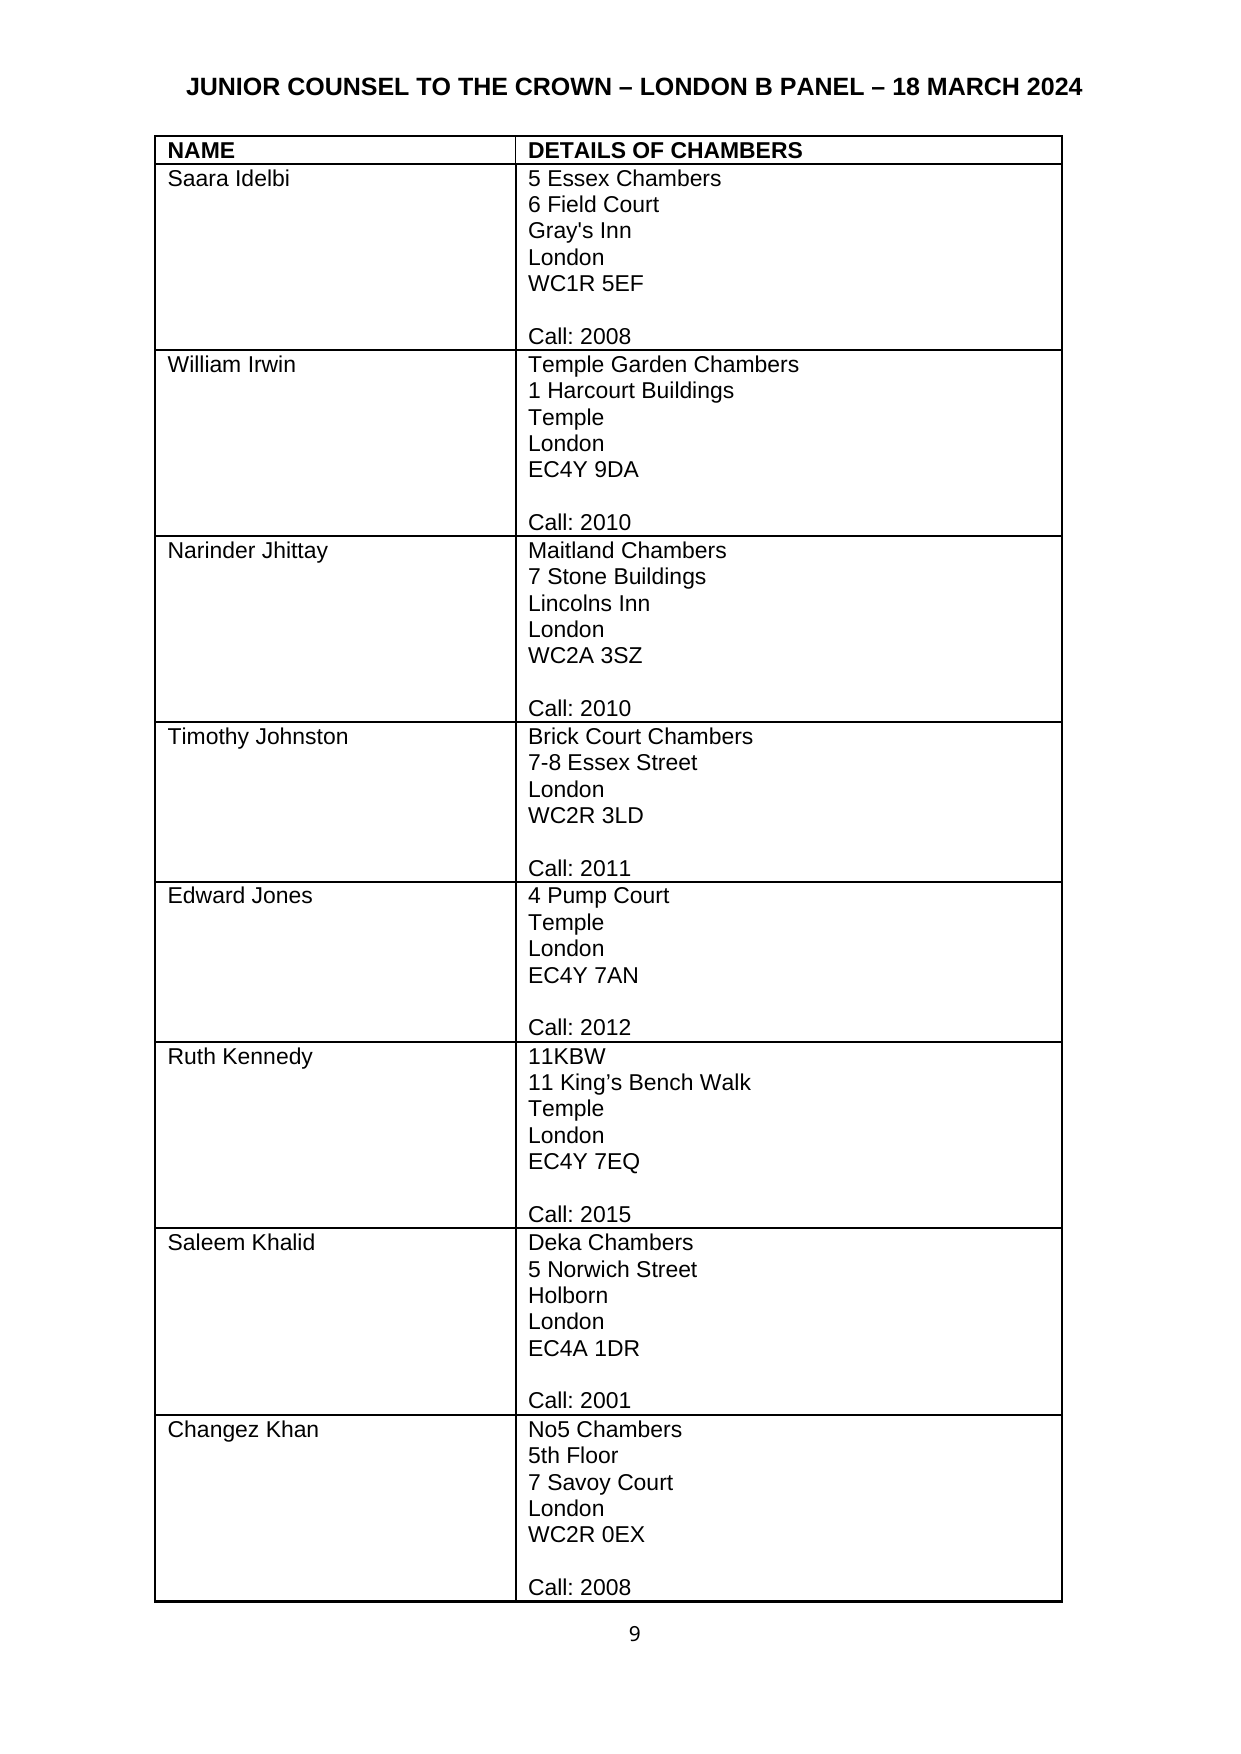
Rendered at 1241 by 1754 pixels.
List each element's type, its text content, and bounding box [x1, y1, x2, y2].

table_cell Ruth Kennedy [156, 1043, 515, 1227]
table_cell William Irwin [156, 351, 515, 535]
table_cell Edward Jones [156, 883, 515, 1041]
table_header NAME [156, 137, 515, 163]
table_cell 4 Pump Court Temple London EC4Y 7AN Call: 2012 [517, 883, 1061, 1041]
table_cell Changez Khan [156, 1416, 515, 1600]
table_cell 11KBW 11 King’s Bench Walk Temple London EC4Y 7EQ Call: 2015 [517, 1043, 1061, 1227]
table_cell 5 Essex Chambers 6 Field Court Gray's Inn London WC1R 5EF Call: 2008 [517, 165, 1061, 349]
table_cell Brick Court Chambers 7-8 Essex Street London WC2R 3LD Call: 2011 [517, 723, 1061, 881]
table_header DETAILS OF CHAMBERS [516, 137, 1061, 163]
table_cell Temple Garden Chambers 1 Harcourt Buildings Temple London EC4Y 9DA Call: 2010 [517, 351, 1061, 535]
table_cell Maitland Chambers 7 Stone Buildings Lincolns Inn London WC2A 3SZ Call: 2010 [517, 537, 1061, 721]
table_cell Timothy Johnston [156, 723, 515, 881]
table_cell Narinder Jhittay [156, 537, 515, 721]
table_cell Saleem Khalid [156, 1229, 515, 1414]
table_cell No5 Chambers 5th Floor 7 Savoy Court London WC2R 0EX Call: 2008 [517, 1416, 1061, 1600]
table_cell Saara Idelbi [156, 165, 515, 349]
table_cell Deka Chambers 5 Norwich Street Holborn London EC4A 1DR Call: 2001 [517, 1229, 1061, 1414]
